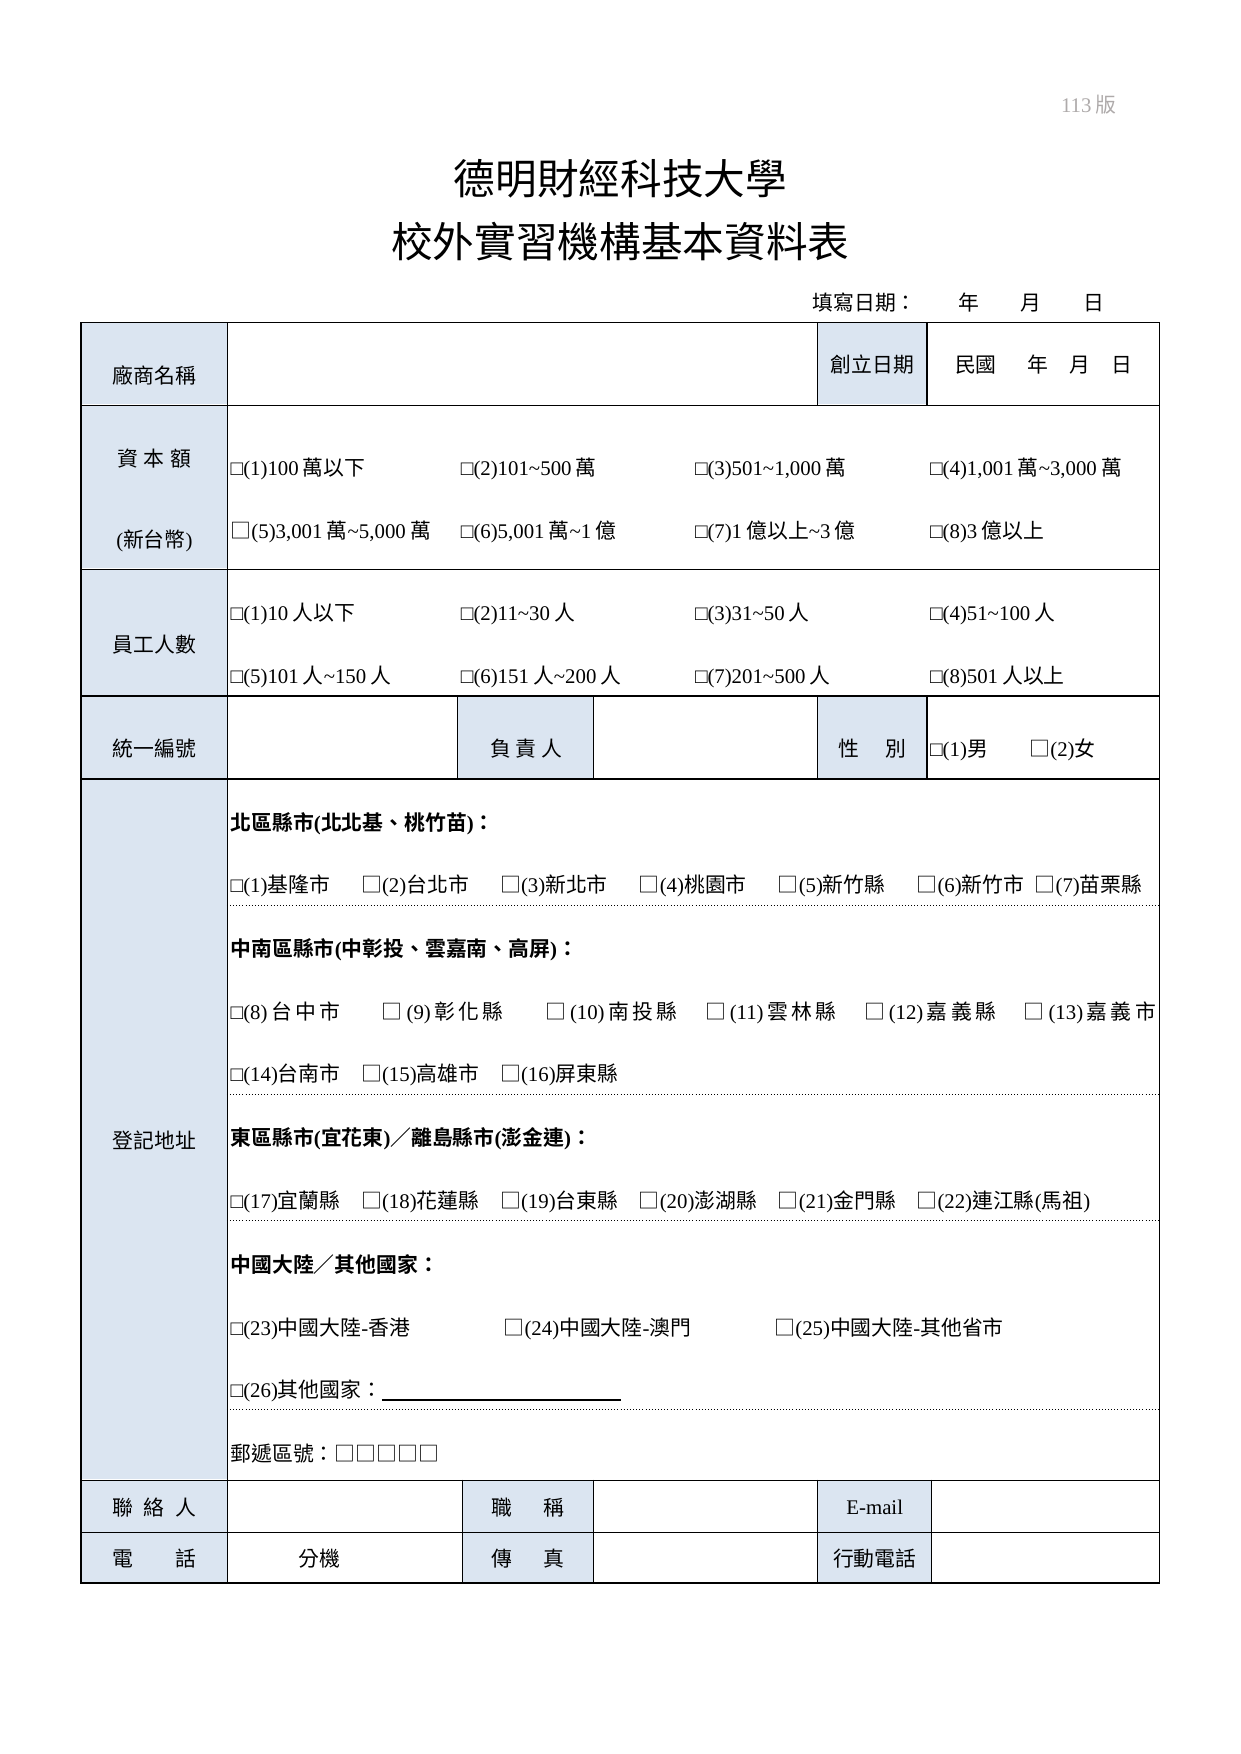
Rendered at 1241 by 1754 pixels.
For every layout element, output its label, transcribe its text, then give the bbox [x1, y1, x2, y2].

table_header [228, 323, 817, 404]
table_cell 電 話 [82, 1533, 227, 1582]
table_header 民國 年 月 日 [928, 323, 1159, 404]
table_cell 分機 [228, 1533, 462, 1582]
table_cell □(4)51~100人 □(8)501人以上 [927, 570, 1159, 695]
table_cell 傳 真 [463, 1533, 593, 1582]
table_cell [932, 1481, 1159, 1532]
table_cell 東區縣市(宜花東)／離島縣市(澎金連)： □(17)宜蘭縣 □(18)花蓮縣 □(19)台東縣 □(20)澎湖縣 □(21)金門縣 □(22)連江縣(馬祖) [228, 1094, 1159, 1220]
table_cell □(3)31~50人 □(7)201~500人 [692, 570, 927, 695]
table_cell 北區縣市(北北基、桃竹苗)： □(1)基隆市 □(2)台北市 □(3)新北市 □(4)桃園市 □(5)新竹縣 □(6)新竹市 □(7)苗栗縣 [228, 780, 1159, 904]
table_cell [594, 1481, 817, 1532]
table_cell □(1)10人以下 □(5)101人~150人 [228, 570, 458, 695]
table_cell 職 稱 [463, 1481, 593, 1532]
table_cell [228, 1481, 462, 1532]
table_cell 中國大陸／其他國家： □(23)中國大陸-香港 □(24)中國大陸-澳門 □(25)中國大陸-其他省市 □(26)其他國家： [228, 1220, 1159, 1409]
table_cell 資本額 (新台幣) [82, 406, 227, 568]
table_cell 登記地址 [82, 780, 227, 1479]
table_cell [228, 697, 457, 778]
table_cell 統一編號 [82, 697, 227, 778]
text 德明財經科技大學 [124, 135, 1116, 197]
table_cell □(1)男 □(2)女 [928, 697, 1159, 778]
table_cell □(4)1,001萬~3,000萬 □(8)3億以上 [927, 406, 1159, 568]
table_cell □(1)100萬以下 □(5)3,001萬~5,000萬 [228, 406, 458, 568]
text 填寫日期： 年 月 日 [124, 260, 1104, 322]
table_cell 中南區縣市(中彰投、雲嘉南、高屏)： □(8)台中市 □(9)彰化縣 □(10)南投縣 □(11)雲林縣 □(12)嘉義縣 □(13)嘉義市 □(14)台南市 □(15)高雄市 □(16)屏東縣 [228, 905, 1159, 1093]
table_cell 負責人 [458, 697, 593, 778]
table_header 廠商名稱 [82, 323, 227, 404]
table_cell 行動電話 [818, 1533, 931, 1582]
table_cell [594, 1533, 817, 1582]
table_header 創立日期 [818, 323, 926, 404]
table_cell 性 別 [818, 697, 926, 778]
table_cell 員工人數 [82, 570, 227, 695]
table_cell 郵遞區號：□□□□□ 詳細地址： [228, 1409, 1159, 1479]
table_cell E-mail [818, 1481, 931, 1532]
table_cell □(2)101~500萬 □(6)5,001萬~1億 [458, 406, 692, 568]
table_cell [594, 697, 817, 778]
table_cell □(2)11~30人 □(6)151人~200人 [458, 570, 692, 695]
table_cell □(3)501~1,000萬 □(7)1億以上~3億 [692, 406, 927, 568]
table_cell [932, 1533, 1159, 1582]
table_cell 聯 絡 人 [82, 1481, 227, 1532]
text 校外實習機構基本資料表 [124, 197, 1116, 260]
